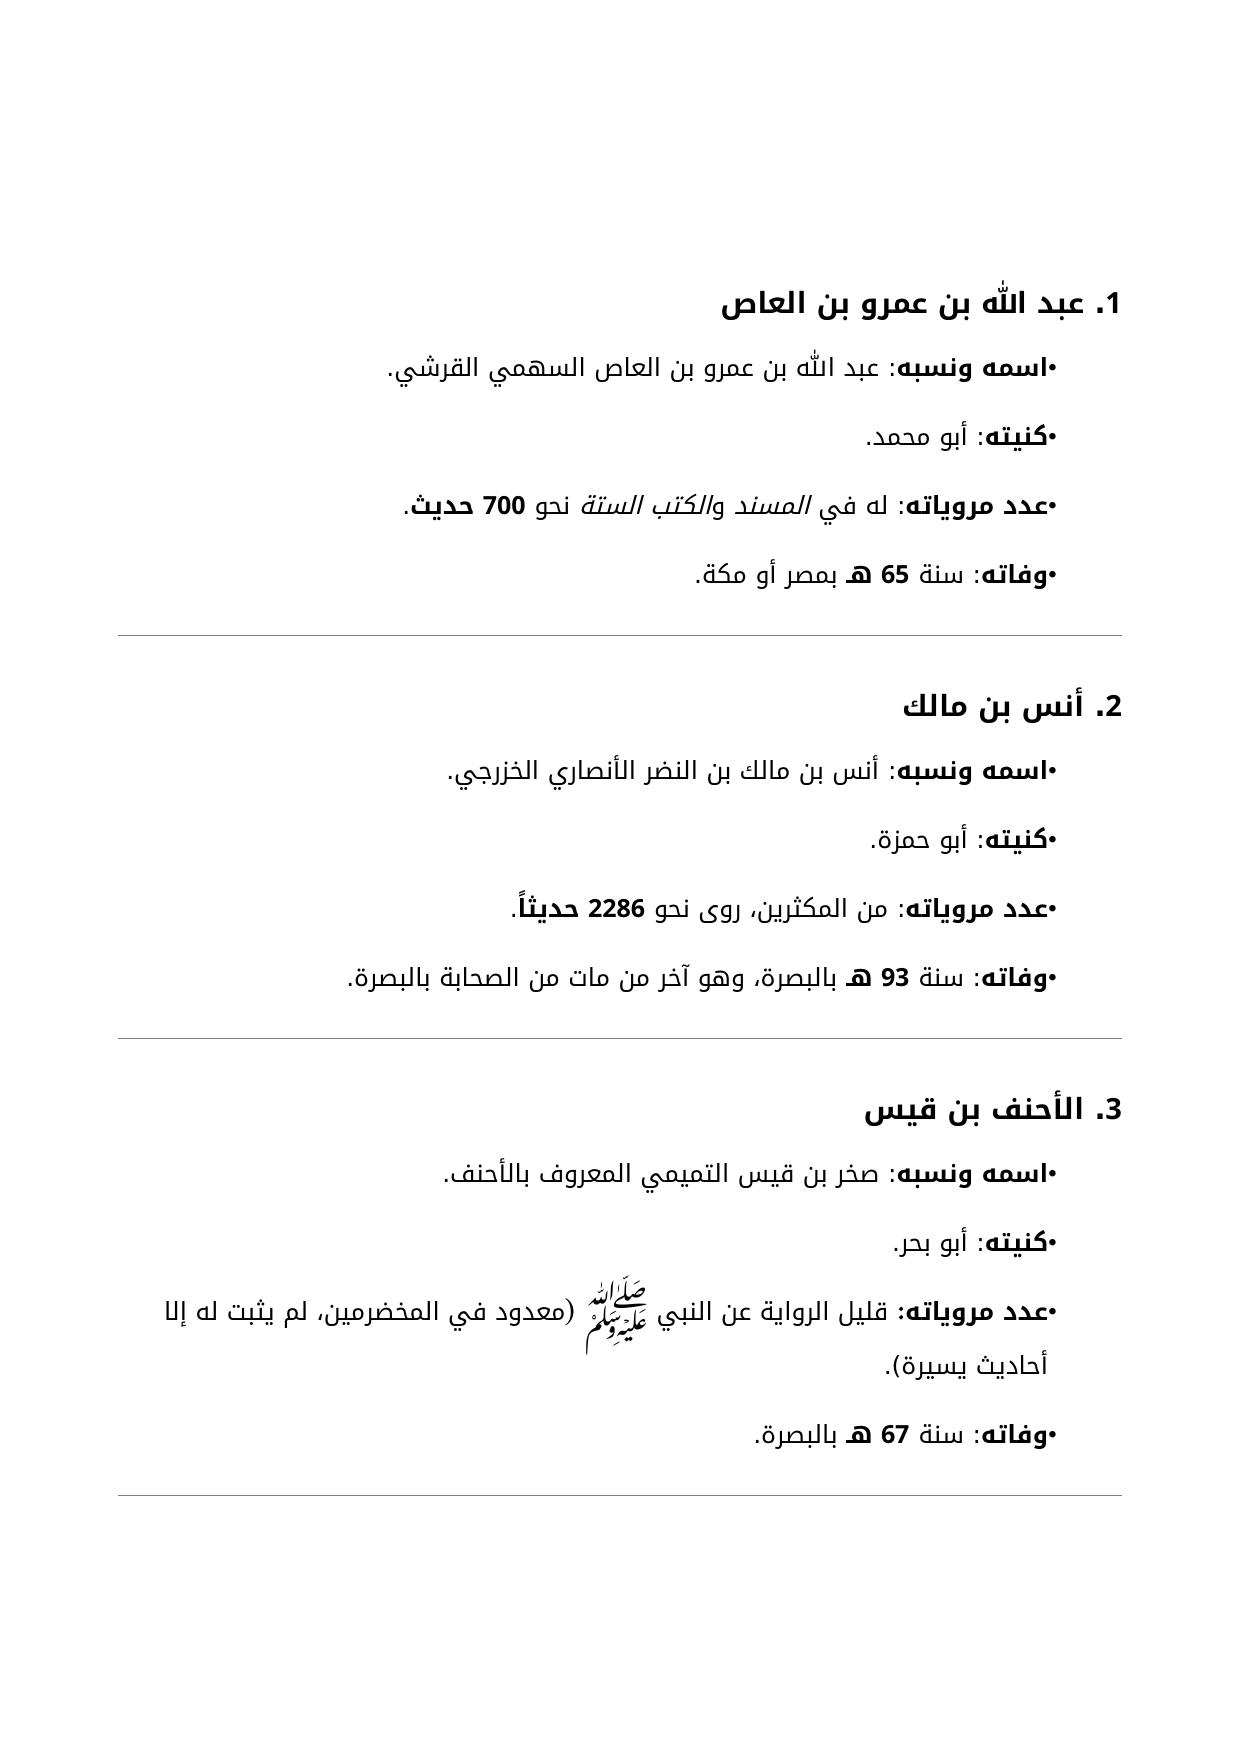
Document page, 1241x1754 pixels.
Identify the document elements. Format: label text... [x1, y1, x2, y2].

list عدد مروياته: له في المسند والكتب الستة نحو 700 حديث. [118, 482, 1078, 530]
list اسمه ونسبه: عبد الله بن عمرو بن العاص السهمي القرشي. [118, 344, 1078, 392]
list كنيته: أبو محمد. [118, 413, 1078, 461]
list اسمه ونسبه: أنس بن مالك بن النضر الأنصاري الخزرجي. [118, 747, 1078, 794]
list اسمه ونسبه: صخر بن قيس التميمي المعروف بالأحنف. [118, 1150, 1078, 1197]
list عدد مروياته: قليل الرواية عن النبي ﷺ (معدود في المخضرمين، لم يثبت له إلا أحاديث يسيرة). [118, 1288, 1078, 1390]
list كنيته: أبو بحر. [118, 1219, 1078, 1267]
list عدد مروياته: من المكثرين، روى نحو 2286 حديثاً. [118, 885, 1078, 933]
subtitle 3. الأحنف بن قيس [118, 1082, 1122, 1138]
list وفاته: سنة 67 هـ بالبصرة. [118, 1412, 1078, 1459]
subtitle 1. عبد الله بن عمرو بن العاص [118, 276, 1122, 332]
subtitle 2. أنس بن مالك [118, 679, 1122, 735]
list وفاته: سنة 93 هـ بالبصرة، وهو آخر من مات من الصحابة بالبصرة. [118, 954, 1078, 1002]
list كنيته: أبو حمزة. [118, 816, 1078, 864]
list وفاته: سنة 65 هـ بمصر أو مكة. [118, 551, 1078, 599]
